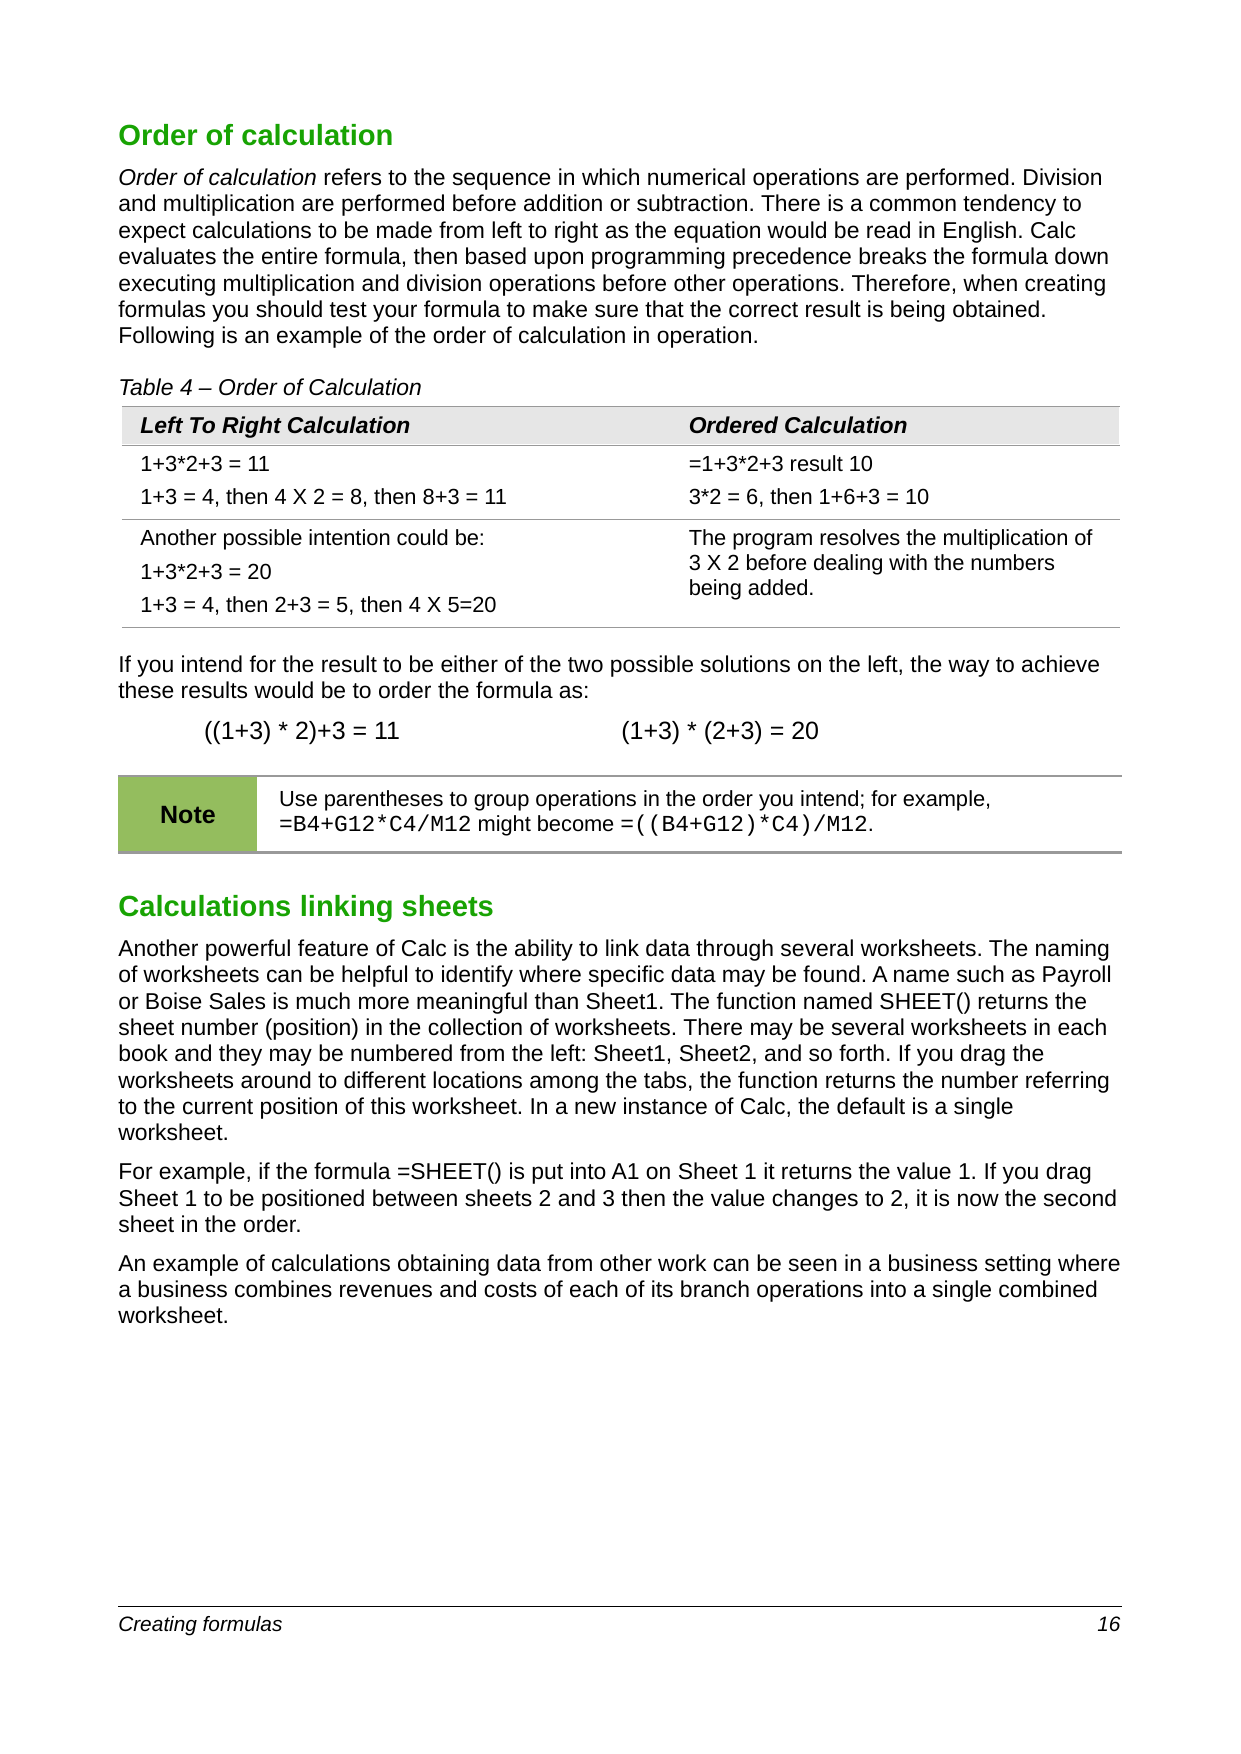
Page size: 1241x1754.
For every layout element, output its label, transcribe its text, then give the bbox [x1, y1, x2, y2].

table_cell =1+3*2+3 result 10 3*2 = 6, then 1+6+3 = 10 [670, 446, 1119, 519]
subtitle Calculations linking sheets [118, 889, 1122, 922]
text Another powerful feature of Calc is the ability to link data through several worksheets. The naming of worksheets can be helpful to identify where specific data may be found. A name such as Payroll or Boise Sales is much more meaningful than Sheet1. The function named SHEET() returns the sheet number (position) in the collection of worksheets. There may be several worksheets in each book and they may be numbered from the left: Sheet1, Sheet2, and so forth. If you drag the worksheets around to different locations among the tabs, the function returns the number referring to the current position of this worksheet. In a new instance of Calc, the default is a single worksheet. [118, 935, 1122, 1146]
table_cell 1+3*2+3 = 11 1+3 = 4, then 4 X 2 = 8, then 8+3 = 11 [122, 446, 670, 519]
text For example, if the formula =SHEET() is put into A1 on Sheet 1 it returns the value 1. If you drag Sheet 1 to be positioned between sheets 2 and 3 then the value changes to 2, it is now the second sheet in the order. [118, 1158, 1122, 1237]
table_header Note [118, 777, 257, 851]
table_header Use parentheses to group operations in the order you intend; for example, =B4+G12*C4/M12 might become =((B4+G12)*C4)/M12. [258, 777, 1122, 851]
text Order of calculation refers to the sequence in which numerical operations are performed. Division and multiplication are performed before addition or subtraction. There is a common tendency to expect calculations to be made from left to right as the equation would be read in English. Calc evaluates the entire formula, then based upon programming precedence breaks the formula down executing multiplication and division operations before other operations. Therefore, when creating formulas you should test your formula to make sure that the correct result is being obtained. Following is an example of the order of calculation in operation. [118, 164, 1122, 348]
table_header (1+3) * (2+3) = 20 [621, 716, 988, 745]
table_cell The program resolves the multiplication of 3 X 2 before dealing with the numbers being added. [670, 520, 1119, 627]
table_header Ordered Calculation [670, 407, 1119, 444]
text If you intend for the result to be either of the two possible solutions on the left, the way to achieve these results would be to order the formula as: [118, 651, 1122, 704]
table_cell Another possible intention could be: 1+3*2+3 = 20 1+3 = 4, then 2+3 = 5, then 4 X 5=20 [122, 520, 670, 627]
table_header Left To Right Calculation [122, 407, 670, 444]
text Table 4 – Order of Calculation [118, 373, 1122, 400]
table_header ((1+3) * 2)+3 = 11 [204, 716, 621, 745]
text An example of calculations obtaining data from other work can be seen in a business setting where a business combines revenues and costs of each of its branch operations into a single combined worksheet. [118, 1250, 1122, 1329]
subtitle Order of calculation [118, 118, 1122, 152]
